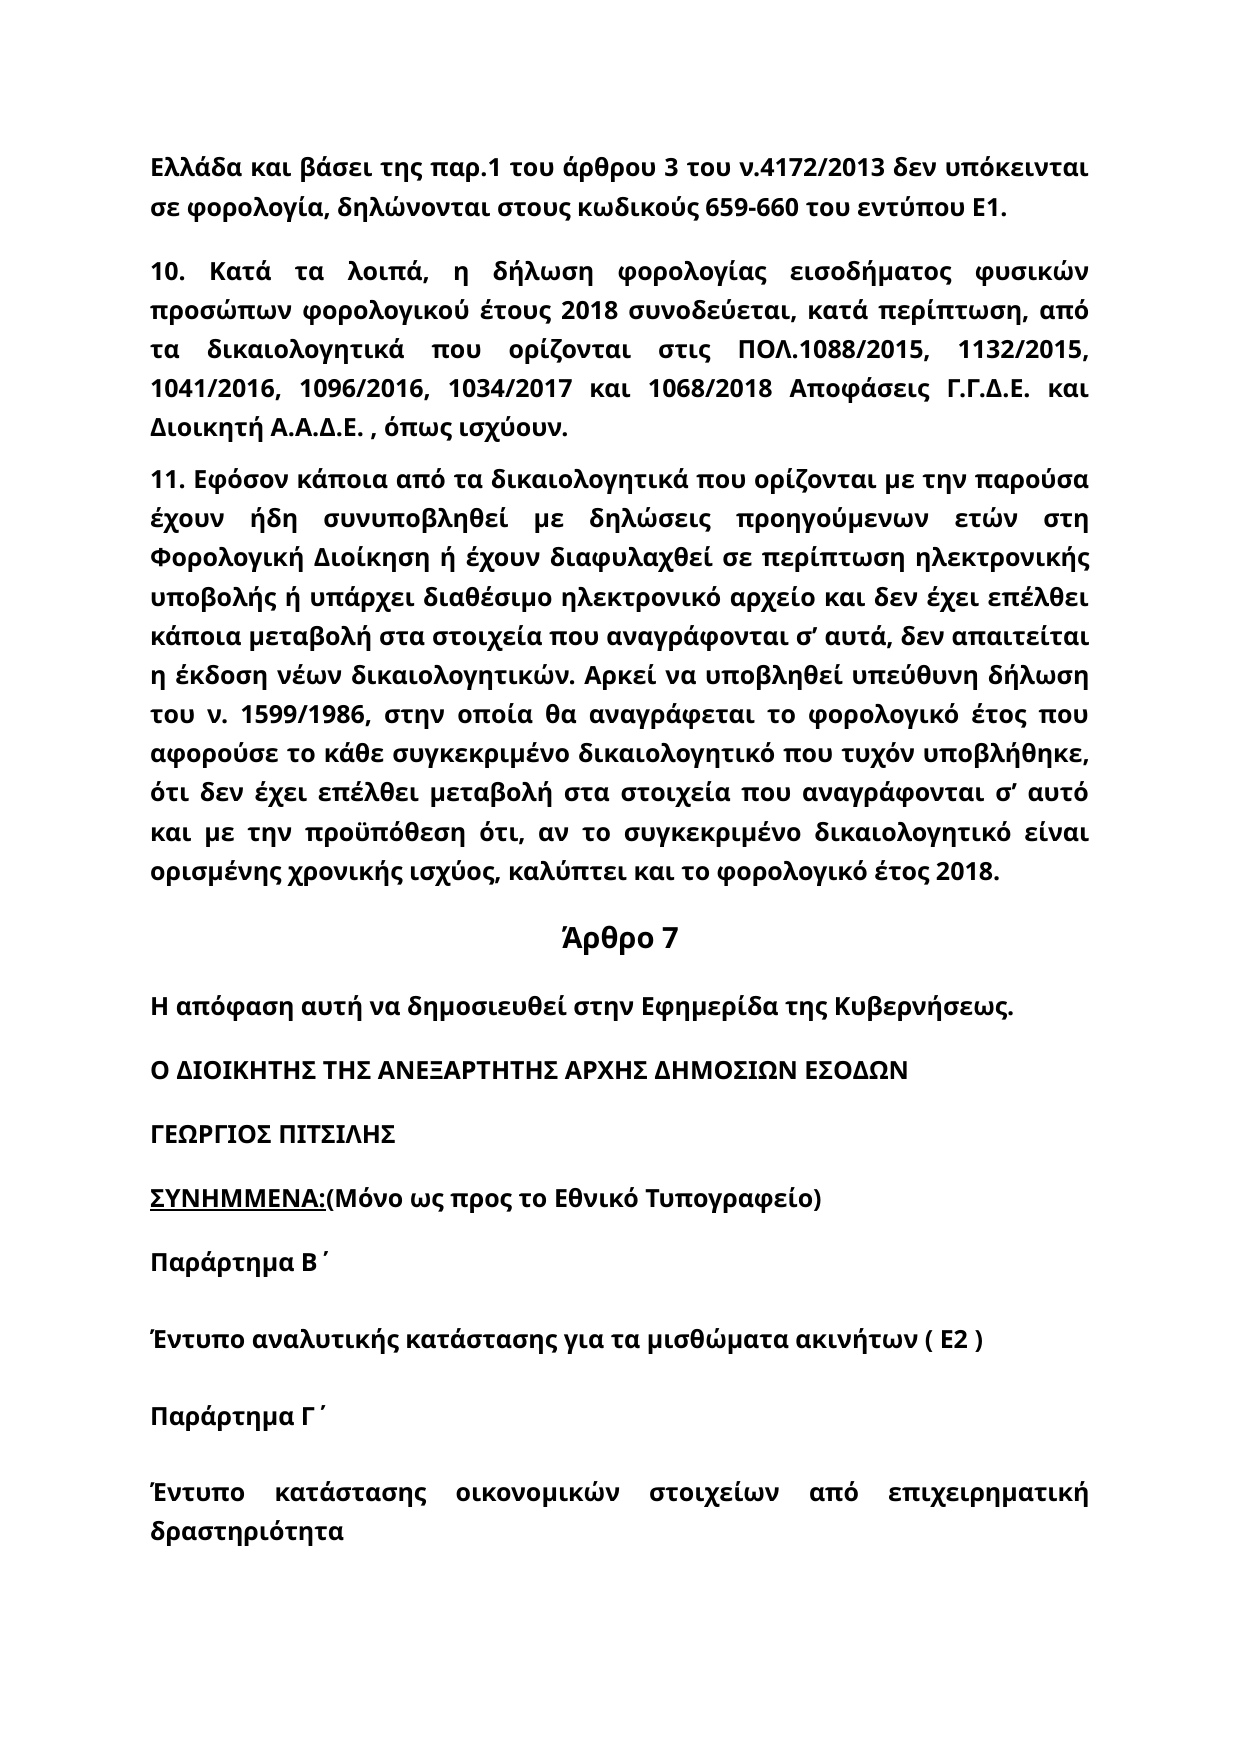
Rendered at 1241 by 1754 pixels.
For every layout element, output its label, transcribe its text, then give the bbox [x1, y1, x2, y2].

text ΓΕΩΡΓΙΟΣ ΠΙΤΣΙΛΗΣ [150, 1116, 1090, 1151]
text Ελλάδα και βάσει της παρ.1 του άρθρου 3 του ν.4172/2013 δεν υπόκεινται σε φορολογία, δηλώνονται στους κωδικούς 659-660 του εντύπου Ε1. [150, 150, 1090, 223]
title Έντυπο κατάστασης οικονομικών στοιχείων από επιχειρηματική δραστηριότητα [150, 1475, 1090, 1548]
text 10. Κατά τα λοιπά, η δήλωση φορολογίας εισοδήματος φυσικών προσώπων φορολογικού έτους 2018 συνοδεύεται, κατά περίπτωση, από τα δικαιολογητικά που ορίζονται στις ΠΟΛ.1088/2015, 1132/2015, 1041/2016, 1096/2016, 1034/2017 και 1068/2018 Αποφάσεις Γ.Γ.Δ.Ε. και Διοικητή Α.Α.Δ.Ε. , όπως ισχύουν. [150, 253, 1090, 444]
subtitle Άρθρο 7 [150, 917, 1090, 957]
text 11. Εφόσον κάποια από τα δικαιολογητικά που ορίζονται με την παρούσα έχουν ήδη συνυποβληθεί με δηλώσεις προηγούμενων ετών στη Φορολογική Διοίκηση ή έχουν διαφυλαχθεί σε περίπτωση ηλεκτρονικής υποβολής ή υπάρχει διαθέσιμο ηλεκτρονικό αρχείο και δεν έχει επέλθει κάποια μεταβολή στα στοιχεία που αναγράφονται σ’ αυτά, δεν απαιτείται η έκδοση νέων δικαιολογητικών. Αρκεί να υποβληθεί υπεύθυνη δήλωση του ν. 1599/1986, στην οποία θα αναγράφεται το φορολογικό έτος που αφορούσε το κάθε συγκεκριμένο δικαιολογητικό που τυχόν υποβλήθηκε, ότι δεν έχει επέλθει μεταβολή στα στοιχεία που αναγράφονται σ’ αυτό και με την προϋπόθεση ότι, αν το συγκεκριμένο δικαιολογητικό είναι ορισμένης χρονικής ισχύος, καλύπτει και το φορολογικό έτος 2018. [150, 462, 1090, 887]
text Ο ΔΙΟΙΚΗΤΗΣ ΤΗΣ ΑΝΕΞΑΡΤΗΤΗΣ ΑΡΧΗΣ ΔΗΜΟΣΙΩΝ ΕΣΟΔΩΝ [150, 1052, 1090, 1086]
text ΣΥΝΗΜΜΕΝΑ:(Μόνο ως προς το Εθνικό Τυπογραφείο) [150, 1181, 1090, 1215]
text Η απόφαση αυτή να δημοσιευθεί στην Εφημερίδα της Κυβερνήσεως. [150, 988, 1090, 1022]
title Έντυπο αναλυτικής κατάστασης για τα μισθώματα ακινήτων ( Ε2 ) [150, 1321, 1090, 1356]
title Παράρτημα Β΄ [150, 1245, 1090, 1279]
title Παράρτημα Γ΄ [150, 1398, 1090, 1432]
